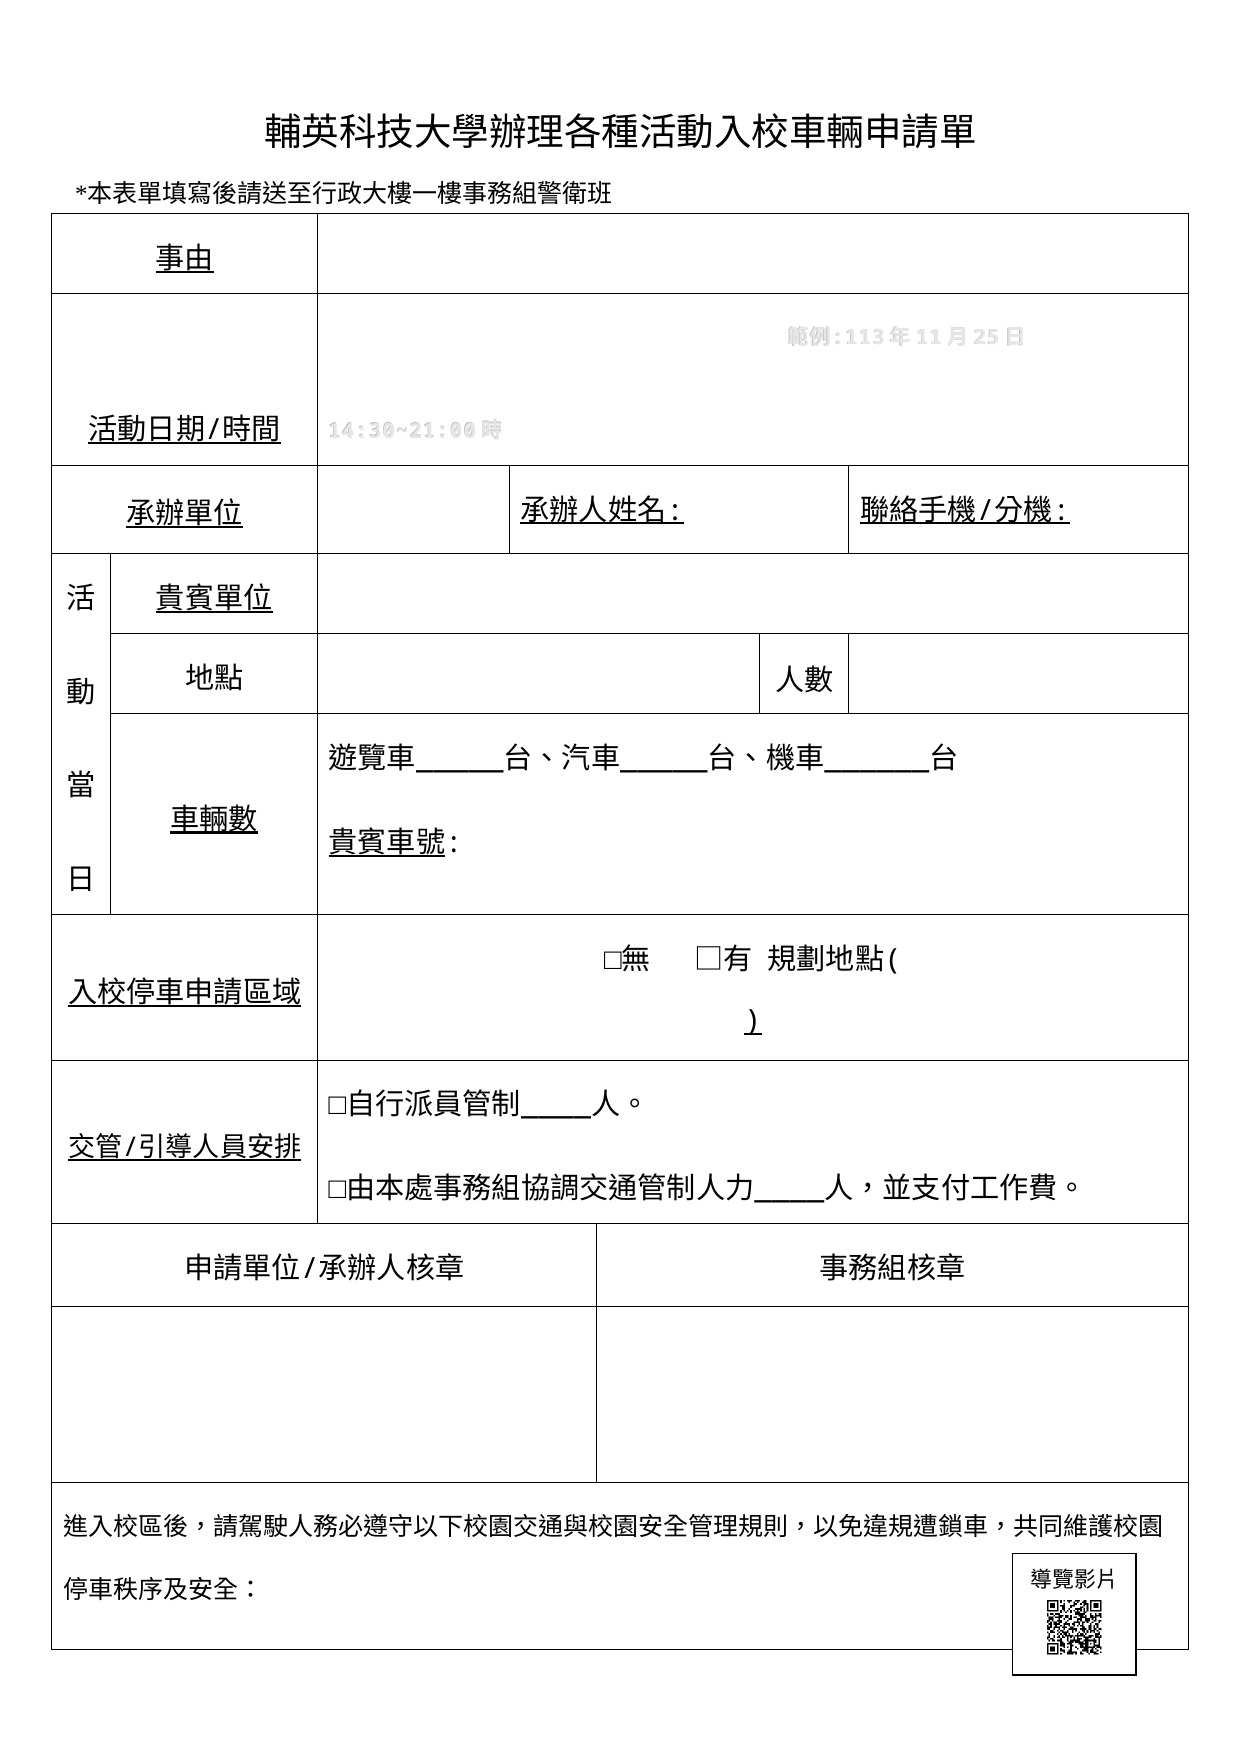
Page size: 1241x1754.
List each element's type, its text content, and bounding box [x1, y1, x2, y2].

table_cell □自行派員管制____人。 □由本處事務組協調交通管制人力____人，並支付工作費。 [318, 1061, 1188, 1223]
table_cell [849, 634, 1188, 713]
table_cell 入校停車申請區域 [52, 915, 317, 1059]
table_cell 範例:113年11月25日14:30~21:00時 [318, 294, 1188, 464]
table_cell 承辦單位 [52, 466, 317, 553]
table_cell 聯絡手機/分機: [849, 466, 1188, 553]
table_cell 貴賓單位 [111, 554, 317, 633]
table_cell 承辦人姓名: [510, 466, 848, 553]
text 輔英科技大學辦理各種活動入校車輛申請單 [75, 88, 1165, 150]
table_header [318, 214, 1188, 293]
table_cell 進入校區後，請駕駛人務必遵守以下校園交通與校園安全管理規則，以免違規遭鎖車，共同維護校園停車秩序及安全： 進入校園時，機車一律不得入校，請停放於警衛室後方來賓停車場。 須主動停車並接受警衛管理人員詢問。 校園內行車規定比照道路管理交通規則。 校內車輛行駛須禮讓行人，速限20公里以下。 請依規定將車輛停放於指定汽、機車停車格內。 請自行安排人員校內導引及停車或請參考事務組行車導覽網頁相關影片辦理。 預留停車位，須於前一日至事務組借用交通錐，並於17時後自行擺放(如附件2)。 ※上述有標註底線為必填欄位，欄位無法容納則請繕造車輛清冊(如附件1)。 ※請於活動前7天向警衛小組提出申請(特殊狀況請電話聯繫)，逾期不受理。 [1013, 1554, 1135, 1674]
table_cell [318, 554, 1188, 633]
table_cell [597, 1307, 1188, 1482]
table_cell 事務組核章 [597, 1224, 1188, 1306]
table_cell □無 □有 規劃地點( ) [318, 915, 1188, 1059]
table_cell 車輛數 [111, 714, 317, 914]
table_header 事由 [52, 214, 317, 293]
table_cell [318, 634, 759, 713]
table_cell 活動日期/時間 [52, 294, 317, 464]
table_cell 人數 [760, 634, 848, 713]
table_cell [318, 466, 509, 553]
table_cell 交管/引導人員安排 [52, 1061, 317, 1223]
table_cell [52, 1307, 596, 1482]
table_cell 活動當日 [52, 554, 110, 914]
text *本表單填寫後請送至行政大樓一樓事務組警衛班 [75, 150, 1165, 213]
table_cell 遊覽車_____台、汽車_____台、機車______台 貴賓車號: [318, 714, 1188, 914]
table_cell 申請單位/承辦人核章 [52, 1224, 596, 1306]
table_cell 進入校區後，請駕駛人務必遵守以下校園交通與校園安全管理規則，以免違規遭鎖車，共同維護校園停車秩序及安全： 進入校園時，機車一律不得入校，請停放於警衛室後方來賓停車場。 須主動停車並接受警衛管理人員詢問。 校園內行車規定比照道路管理交通規則。 校內車輛行駛須禮讓行人，速限20公里以下。 請依規定將車輛停放於指定汽、機車停車格內。 請自行安排人員校內導引及停車或請參考事務組行車導覽網頁相關影片辦理。 預留停車位，須於前一日至事務組借用交通錐，並於17時後自行擺放(如附件2)。 ※上述有標註底線為必填欄位，欄位無法容納則請繕造車輛清冊(如附件1)。 ※請於活動前7天向警衛小組提出申請(特殊狀況請電話聯繫)，逾期不受理。 [52, 1483, 1188, 1649]
table_cell 地點 [111, 634, 317, 713]
